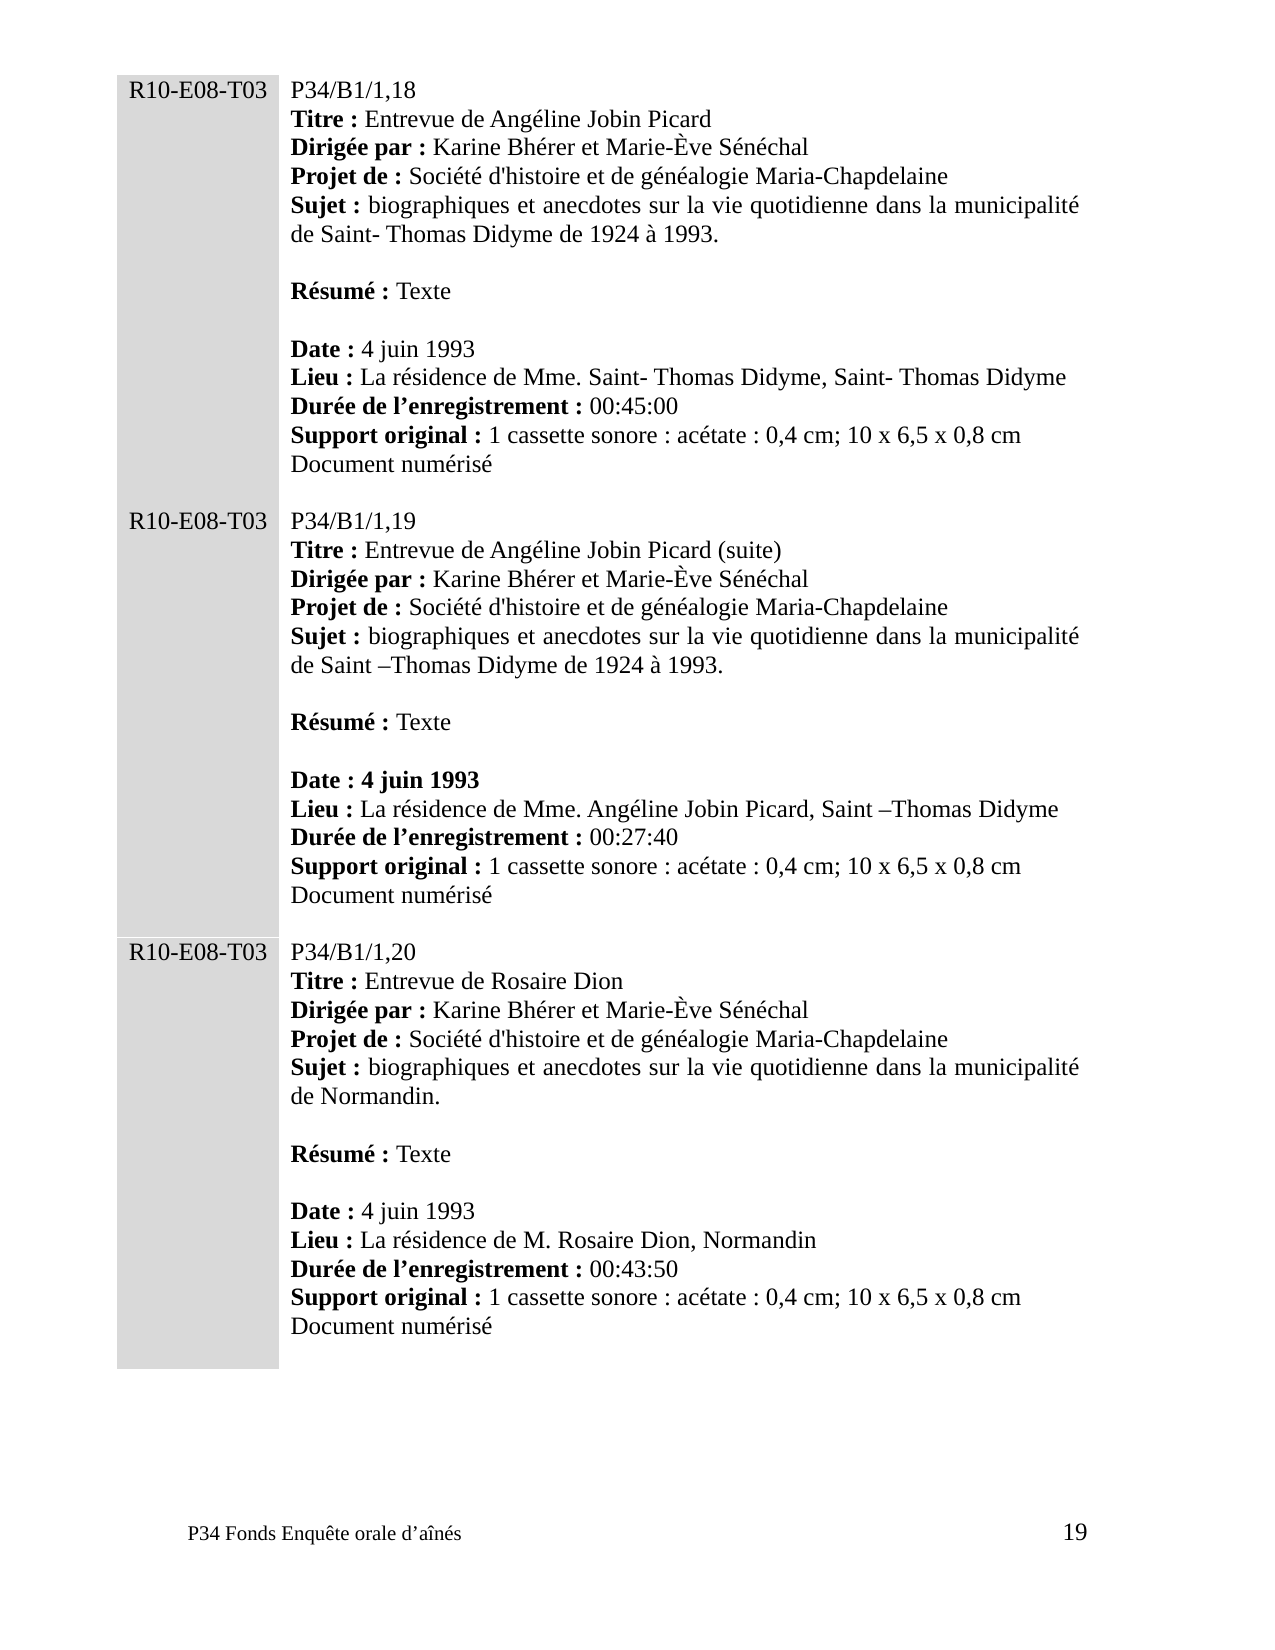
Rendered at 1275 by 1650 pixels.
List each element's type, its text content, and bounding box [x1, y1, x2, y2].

table_cell R10-E08-T03 [117, 938, 279, 1369]
table_cell R10-E08-T03 [117, 506, 279, 937]
table_cell P34/B1/1,20 Titre : Entrevue de Rosaire Dion Dirigée par : Karine Bhérer et Marie-Ève Sénéchal Projet de : Société d'histoire et de généalogie Maria-Chapdelaine Sujet : biographiques et anecdotes sur la vie quotidienne dans la municipalité de Normandin. Résumé : Texte Date : 4 juin 1993 Lieu : La résidence de M. Rosaire Dion, Normandin Durée de l’enregistrement : 00:43:50 Support original : 1 cassette sonore : acétate : 0,4 cm; 10 x 6,5 x 0,8 cm Document numérisé [279, 938, 1092, 1369]
table_cell P34/B1/1,19 Titre : Entrevue de Angéline Jobin Picard (suite) Dirigée par : Karine Bhérer et Marie-Ève Sénéchal Projet de : Société d'histoire et de généalogie Maria-Chapdelaine Sujet : biographiques et anecdotes sur la vie quotidienne dans la municipalité de Saint –Thomas Didyme de 1924 à 1993. Résumé : Texte Date : 4 juin 1993 Lieu : La résidence de Mme. Angéline Jobin Picard, Saint –Thomas Didyme Durée de l’enregistrement : 00:27:40 Support original : 1 cassette sonore : acétate : 0,4 cm; 10 x 6,5 x 0,8 cm Document numérisé [279, 506, 1092, 937]
table_cell R10-E08-T03 [117, 75, 279, 506]
table_cell P34/B1/1,18 Titre : Entrevue de Angéline Jobin Picard Dirigée par : Karine Bhérer et Marie-Ève Sénéchal Projet de : Société d'histoire et de généalogie Maria-Chapdelaine Sujet : biographiques et anecdotes sur la vie quotidienne dans la municipalité de Saint- Thomas Didyme de 1924 à 1993. Résumé : Texte Date : 4 juin 1993 Lieu : La résidence de Mme. Saint- Thomas Didyme, Saint- Thomas Didyme Durée de l’enregistrement : 00:45:00 Support original : 1 cassette sonore : acétate : 0,4 cm; 10 x 6,5 x 0,8 cm Document numérisé [279, 75, 1092, 506]
